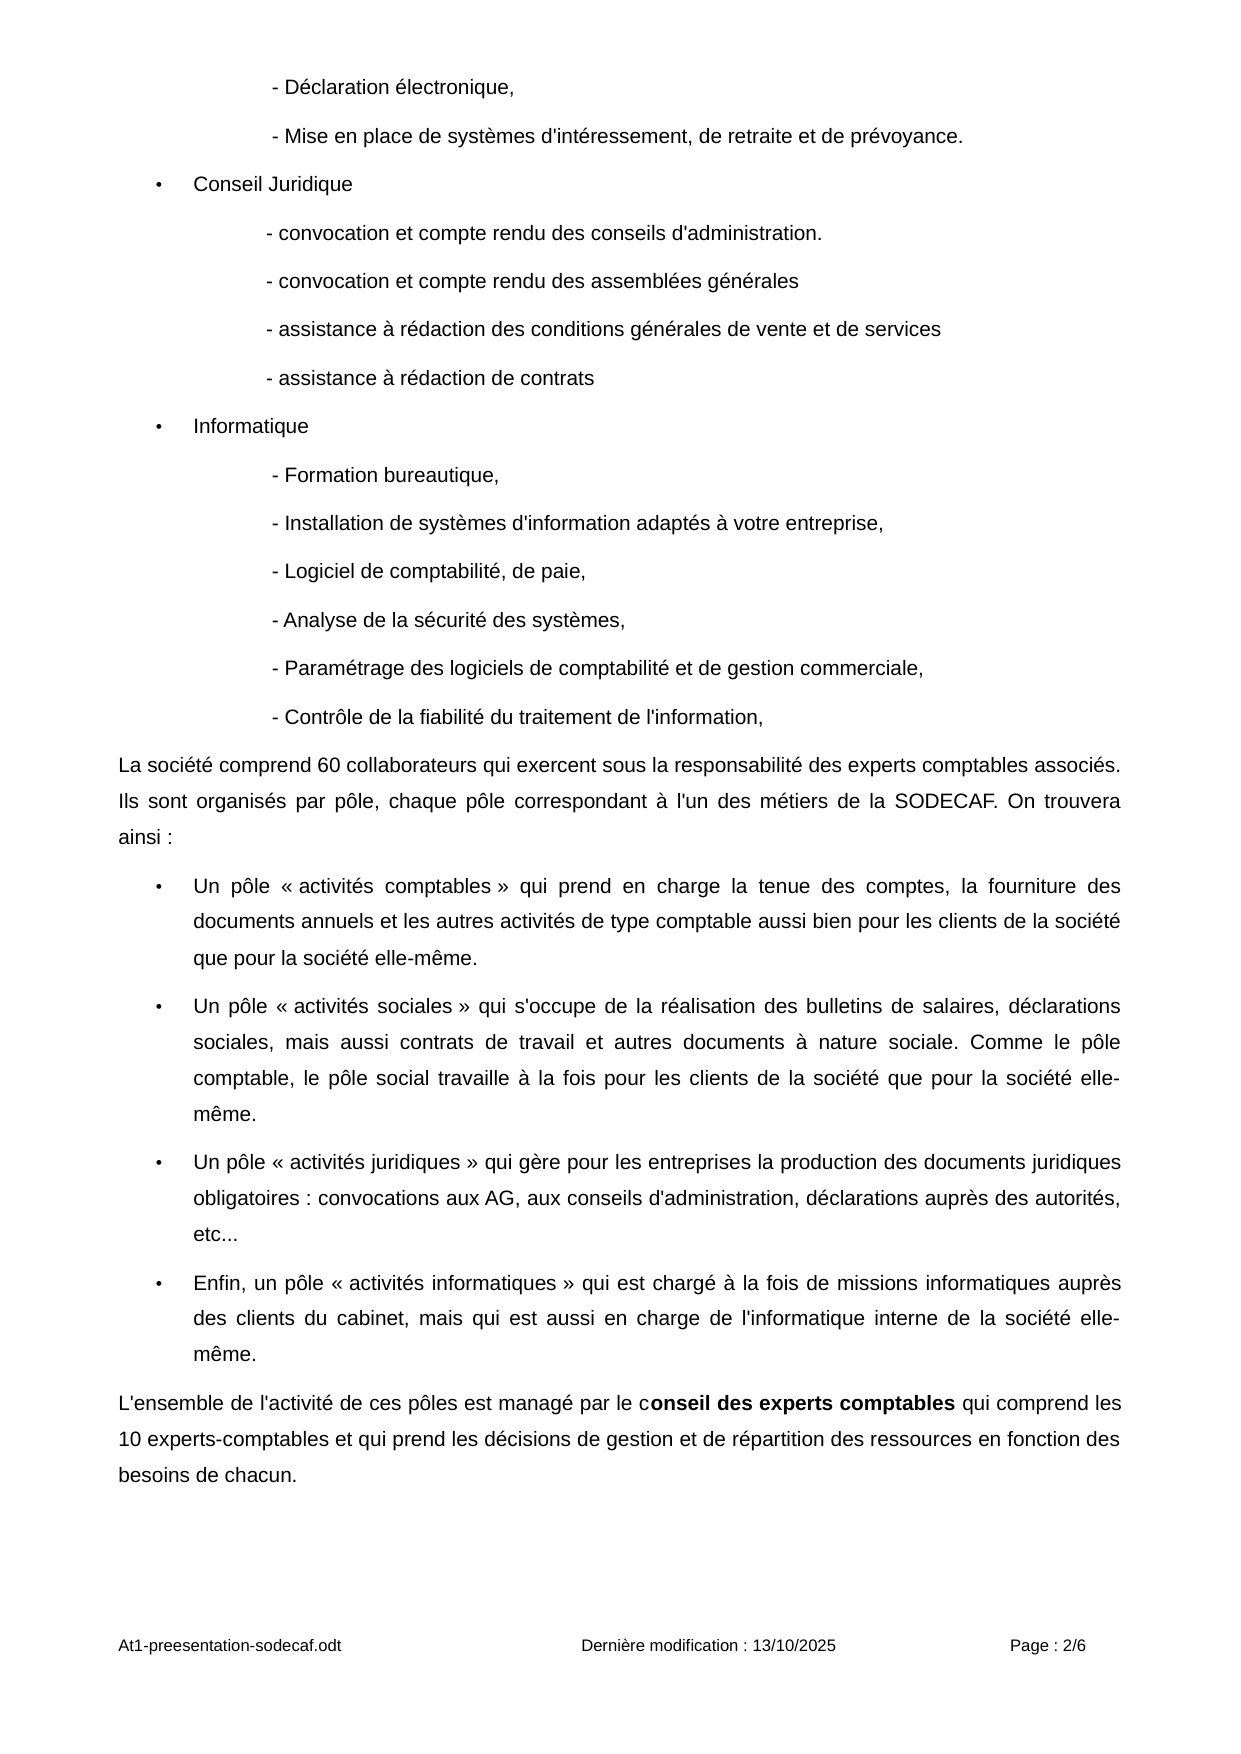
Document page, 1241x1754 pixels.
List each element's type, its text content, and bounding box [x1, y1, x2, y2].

list Un pôle « activités sociales » qui s'occupe de la réalisation des bulletins de salaires, déclarations sociales, mais aussi contrats de travail et autres documents à nature sociale. Comme le pôle comptable, le pôle social travaille à la fois pour les clients de la société que pour la société elle-même. [156, 994, 1122, 1126]
list Enfin, un pôle « activités informatiques » qui est chargé à la fois de missions informatiques auprès des clients du cabinet, mais qui est aussi en charge de l'informatique interne de la société elle-même. [156, 1270, 1122, 1366]
text - Installation de systèmes d'information adaptés à votre entreprise, [266, 511, 1122, 535]
text - Formation bureautique, [266, 462, 1122, 486]
text - Analyse de la sécurité des systèmes, [266, 608, 1122, 632]
list Un pôle « activités comptables » qui prend en charge la tenue des comptes, la fourniture des documents annuels et les autres activités de type comptable aussi bien pour les clients de la société que pour la société elle-même. [156, 873, 1122, 969]
text - assistance à rédaction des conditions générales de vente et de services [266, 317, 1122, 341]
text - Contrôle de la fiabilité du traitement de l'information, [266, 705, 1122, 729]
text - Paramétrage des logiciels de comptabilité et de gestion commerciale, [266, 656, 1122, 680]
text - convocation et compte rendu des assemblées générales [266, 269, 1122, 293]
text - convocation et compte rendu des conseils d'administration. [266, 220, 1122, 244]
text - Mise en place de systèmes d'intéressement, de retraite et de prévoyance. [266, 123, 1122, 147]
text L'ensemble de l'activité de ces pôles est managé par le conseil des experts comptables qui comprend les 10 experts-comptables et qui prend les décisions de gestion et de répartition des ressources en fonction des besoins de chacun. [118, 1391, 1122, 1486]
text - assistance à rédaction de contrats [266, 366, 1122, 389]
list Informatique [156, 414, 1122, 438]
list Un pôle « activités juridiques » qui gère pour les entreprises la production des documents juridiques obligatoires : convocations aux AG, aux conseils d'administration, déclarations auprès des autorités, etc... [156, 1150, 1122, 1246]
text La société comprend 60 collaborateurs qui exercent sous la responsabilité des experts comptables associés. Ils sont organisés par pôle, chaque pôle correspondant à l'un des métiers de la SODECAF. On trouvera ainsi : [118, 753, 1122, 849]
text - Logiciel de comptabilité, de paie, [266, 559, 1122, 583]
text - Déclaration électronique, [266, 75, 1122, 99]
list Conseil Juridique [156, 172, 1122, 196]
